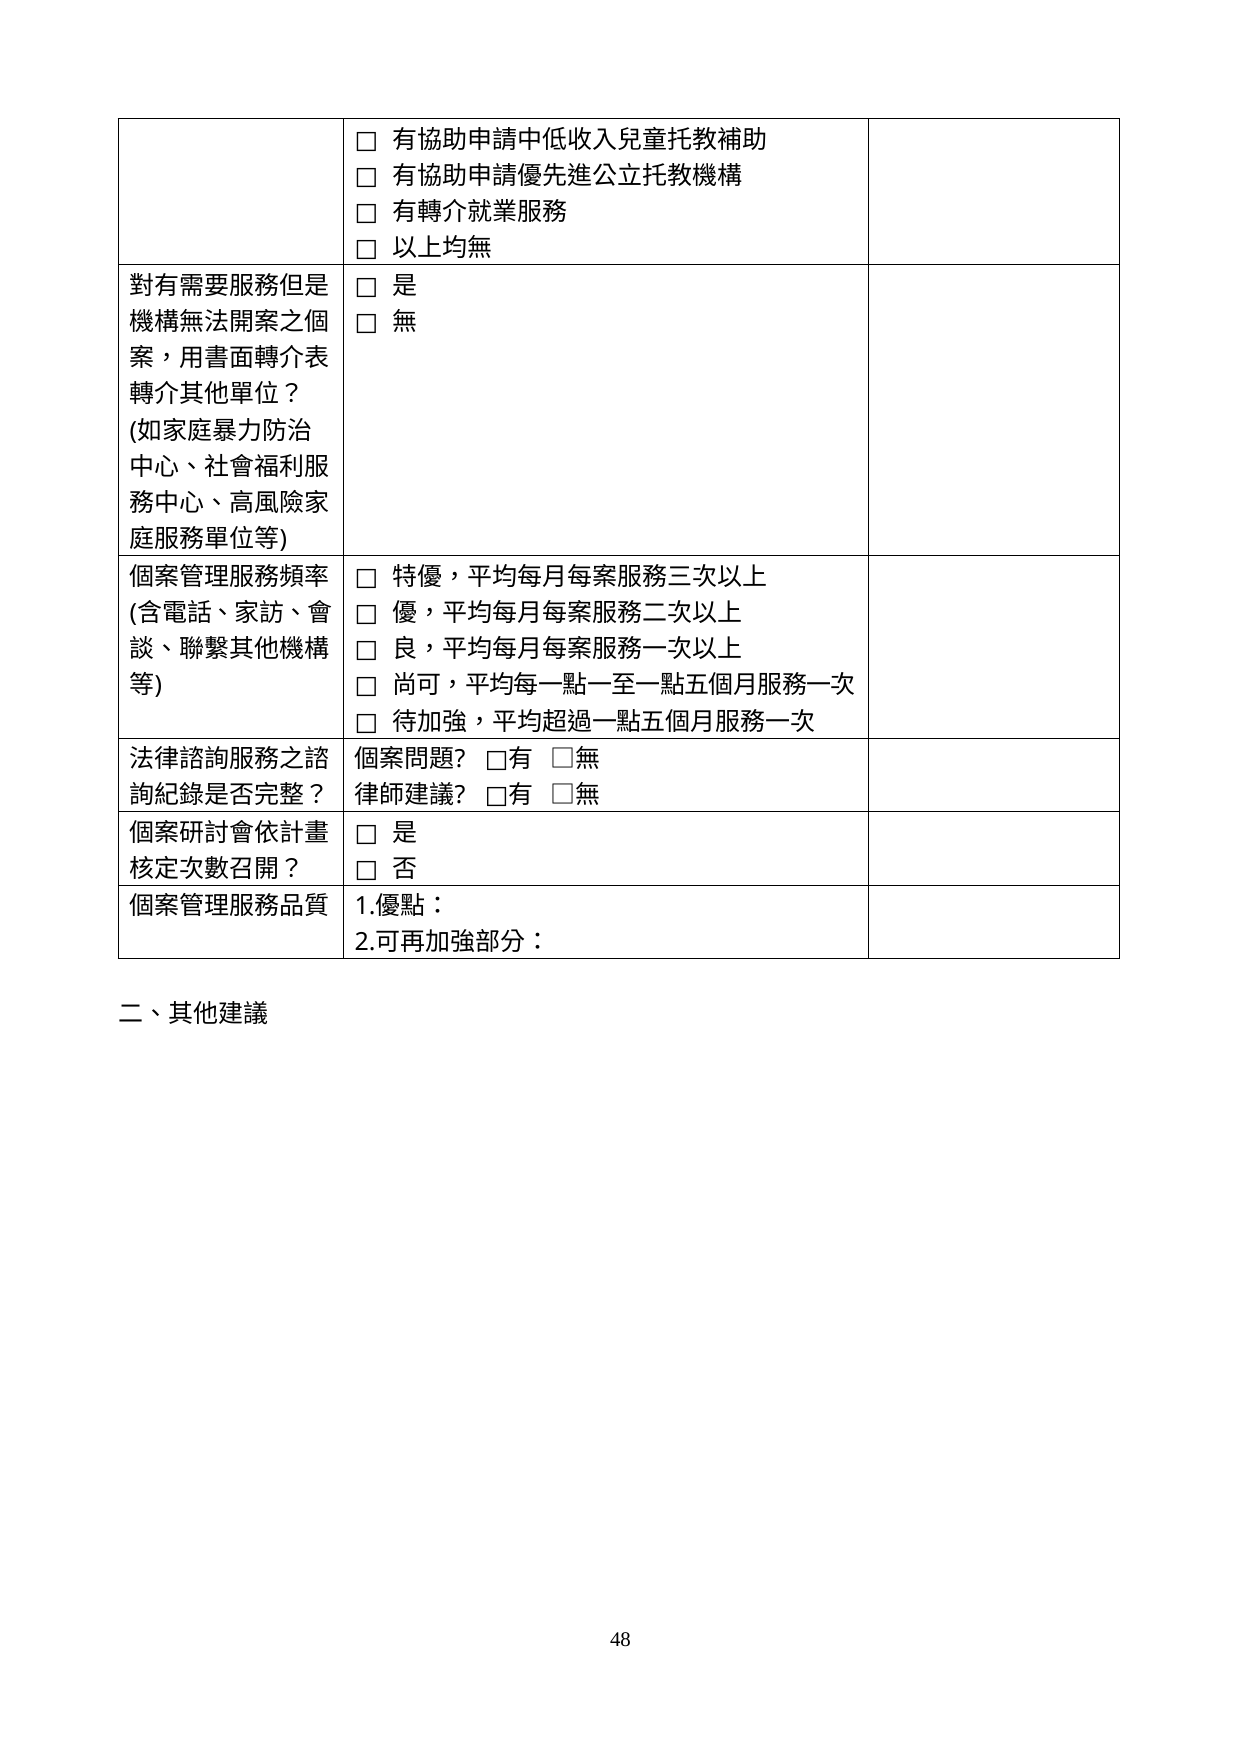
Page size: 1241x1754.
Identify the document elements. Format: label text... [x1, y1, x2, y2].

table_cell [869, 119, 1119, 264]
table_cell 個案研討會依計畫核定次數召開？ [119, 812, 343, 884]
table_cell [869, 886, 1119, 958]
table_cell [119, 119, 343, 264]
table_cell 1.優點： 2.可再加強部分： [344, 886, 868, 958]
table_cell [869, 812, 1119, 884]
table_cell 對有需要服務但是機構無法開案之個案，用書面轉介表轉介其他單位？(如家庭暴力防治中心、社會福利服務中心、高風險家庭服務單位等) [119, 265, 343, 555]
table_cell [869, 265, 1119, 555]
text 二、其他建議 [118, 993, 1122, 1029]
table_cell [869, 556, 1119, 737]
table_cell 個案問題? □有 □無 律師建議? □有 □無 [344, 739, 868, 811]
table_cell 特優，平均每月每案服務三次以上 優，平均每月每案服務二次以上 良，平均每月每案服務一次以上 尚可，平均每一點一至一點五個月服務一次 待加強，平均超過一點五個月服務一次 [344, 556, 868, 737]
table_cell 是 否 [344, 812, 868, 884]
table_cell 有協助申請急難救助 有協助申請特殊境遇婦女家庭扶助及身分認定 有協助申請中低收入困苦失依兒童少年生活補助 有協助申請中低收入兒童托教補助 有協助申請優先進公立托教機構 有轉介就業服務 以上均無 [344, 119, 868, 264]
table_cell 個案管理服務品質 [119, 886, 343, 958]
table_cell [869, 739, 1119, 811]
table_cell 法律諮詢服務之諮詢紀錄是否完整？ [119, 739, 343, 811]
table_cell 是 無 [344, 265, 868, 555]
table_cell 個案管理服務頻率 (含電話、家訪、會談、聯繫其他機構等) [119, 556, 343, 737]
